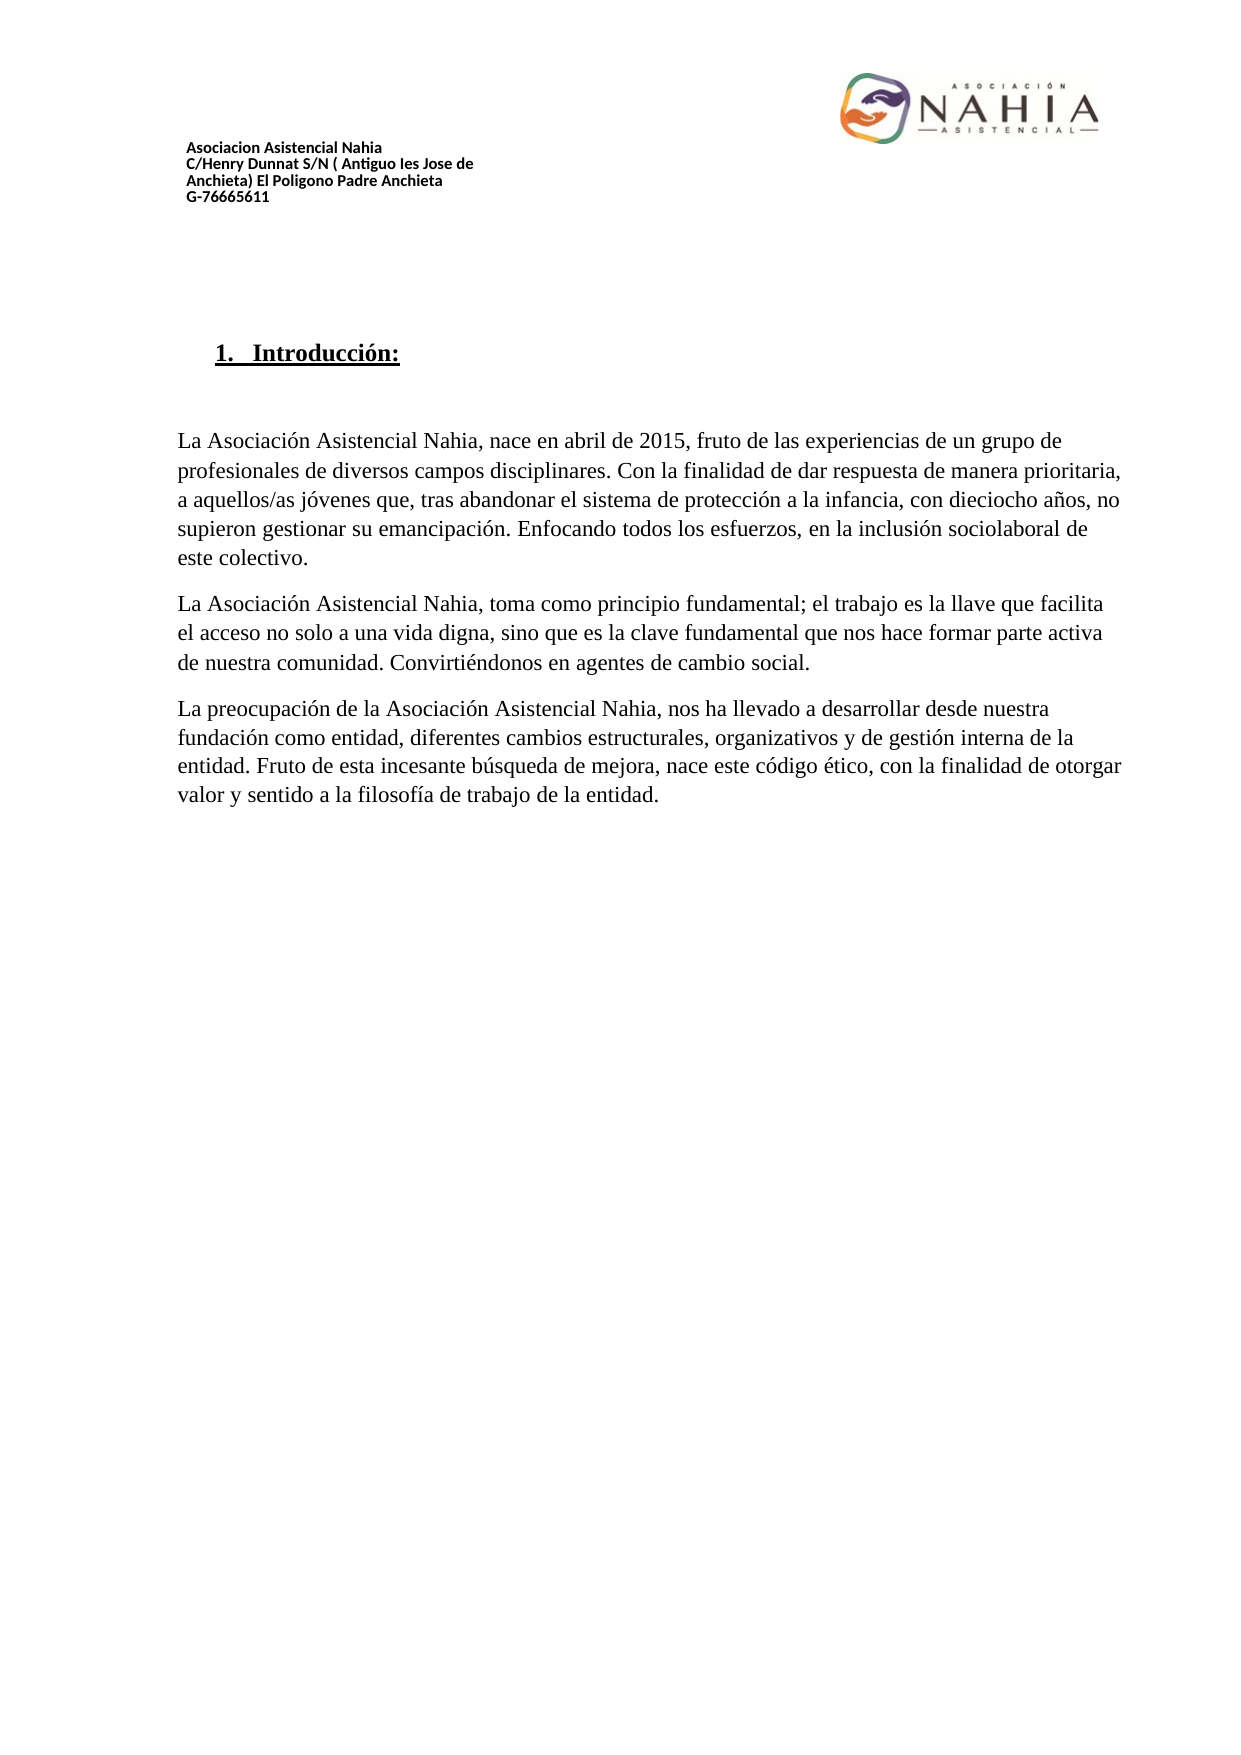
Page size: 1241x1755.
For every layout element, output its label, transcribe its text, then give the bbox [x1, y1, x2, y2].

text La Asociación Asistencial Nahia, toma como principio fundamental; el trabajo es la llave que facilita el acceso no solo a una vida digna, sino que es la clave fundamental que nos hace formar parte activa de nuestra comunidad. Convirtiéndonos en agentes de cambio social. [177, 591, 1105, 675]
subtitle Introducción: [215, 339, 1134, 367]
text La Asociación Asistencial Nahia, nace en abril de 2015, fruto de las experiencias de un grupo de profesionales de diversos campos disciplinares. Con la finalidad de dar respuesta de manera prioritaria, a aquellos/as jóvenes que, tras abandonar el sistema de protección a la infancia, con dieciocho años, no supieron gestionar su emancipación. Enfocando todos los esfuerzos, en la inclusión sociolaboral de este colectivo. [177, 428, 1123, 571]
text La preocupación de la Asociación Asistencial Nahia, nos ha llevado a desarrollar desde nuestra fundación como entidad, diferentes cambios estructurales, organizativos y de gestión interna de la entidad. Fruto de esta incesante búsqueda de mejora, nace este código ético, con la finalidad de otorgar valor y sentido a la filosofía de trabajo de la entidad. [177, 696, 1134, 808]
picture [840, 73, 1099, 144]
